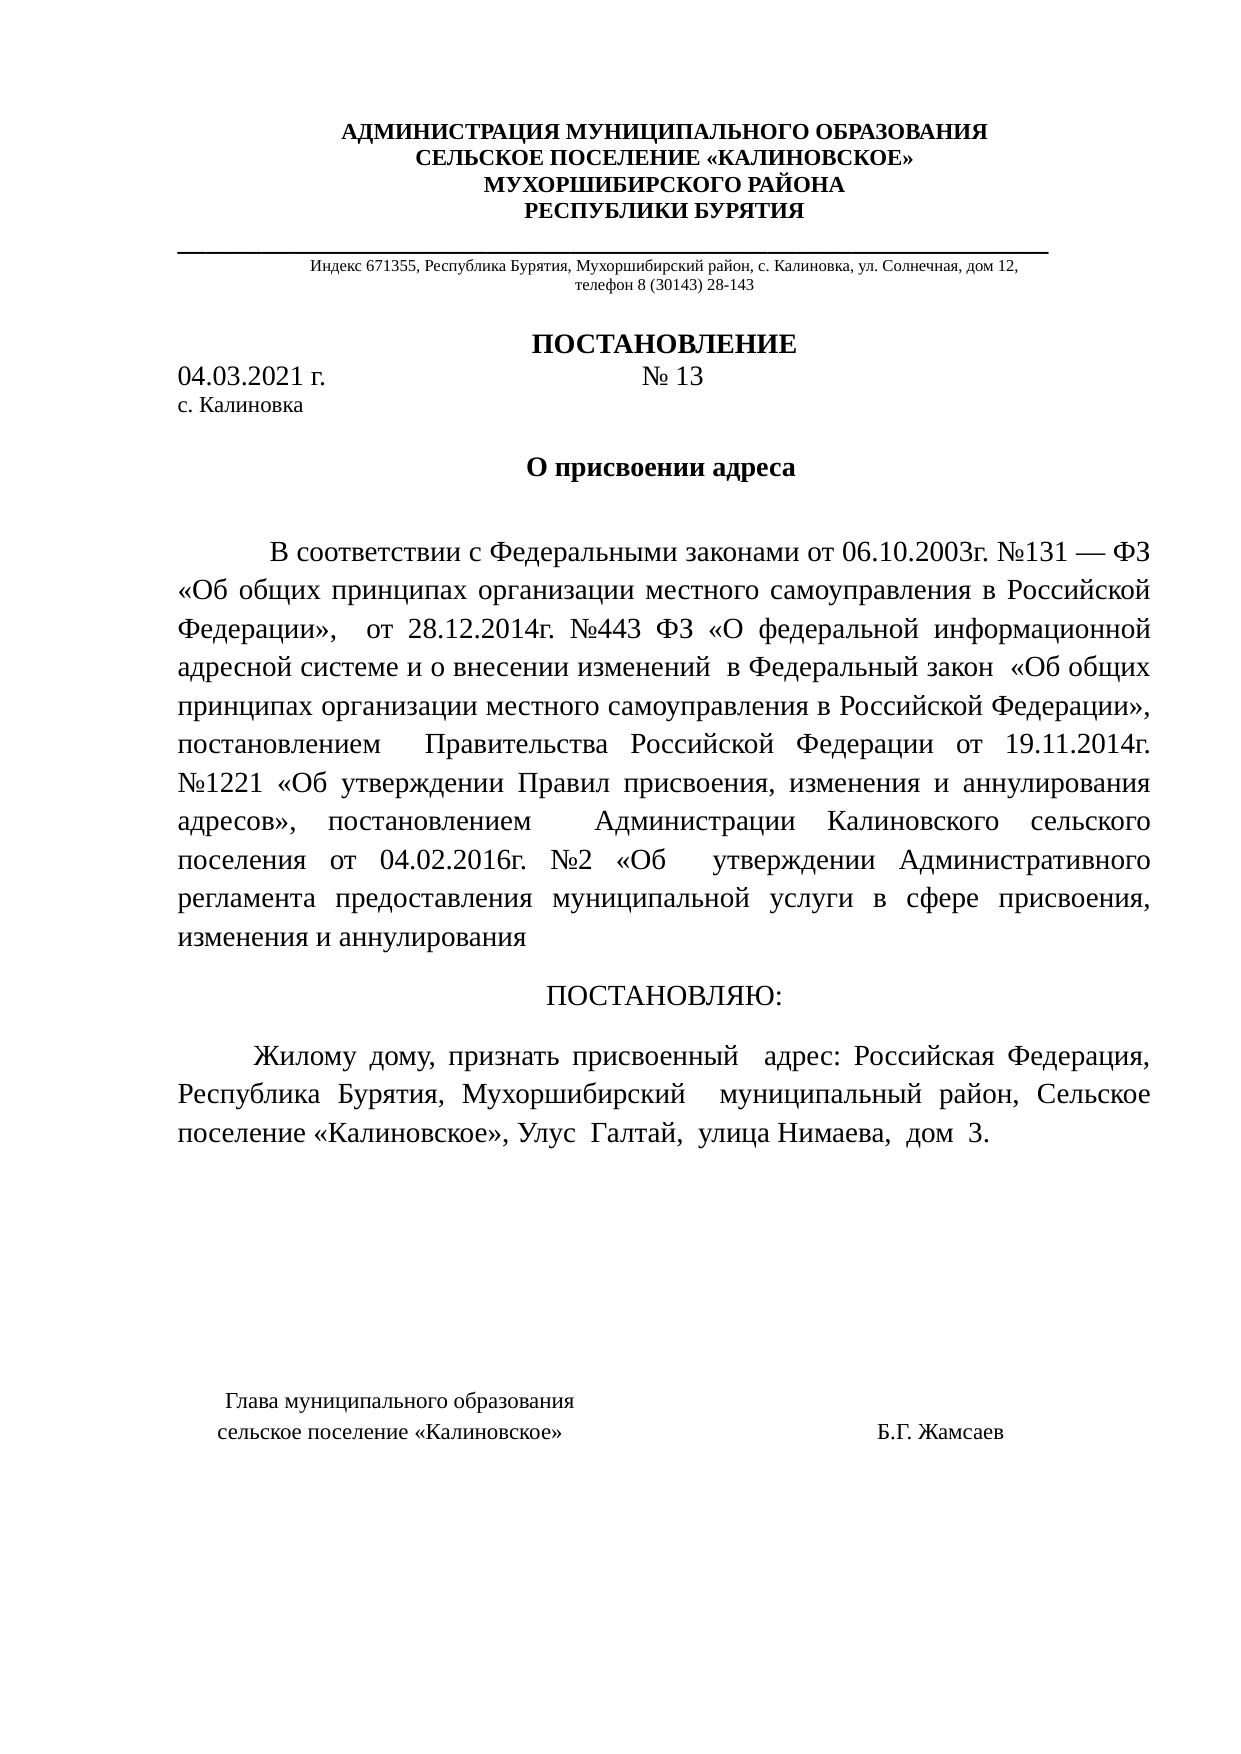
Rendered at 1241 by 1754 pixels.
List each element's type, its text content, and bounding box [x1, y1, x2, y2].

text ПОСТАНОВЛЯЮ: [177, 978, 1152, 1012]
text Глава муниципального образования сельское поселение «Калиновское» Б.Г. Жамсаев [177, 1386, 1152, 1444]
text О присвоении адреса [177, 450, 1152, 483]
text Жилому дому, признать присвоенный адрес: Российская Федерация, Республика Бурятия, Мухоршибирский муниципальный район, Сельское поселение «Калиновское», Улус Галтай, улица Нимаева, дом 3. [177, 1038, 1152, 1148]
text 04.03.2021 г. № 13 [177, 359, 1152, 391]
text Индекс 671355, Республика Бурятия, Мухоршибирский район, с. Калиновка, ул. Солнечная, дом 12, [177, 256, 1152, 275]
text ПОСТАНОВЛЕНИЕ [177, 327, 1152, 359]
text телефон 8 (30143) 28-143 [177, 275, 1152, 294]
text РЕСПУБЛИКИ БУРЯТИЯ ______________________________________________________________ [177, 197, 1152, 256]
text СЕЛЬСКОЕ ПОСЕЛЕНИЕ «КАЛИНОВСКОЕ» [177, 144, 1152, 171]
text с. Калиновка [177, 391, 1152, 418]
text В соответствии с Федеральными законами от 06.10.2003г. №131 — ФЗ «Об общих принципах организации местного самоуправления в Российской Федерации», от 28.12.2014г. №443 ФЗ «О федеральной информационной адресной системе и о внесении изменений в Федеральный закон «Об общих принципах организации местного самоуправления в Российской Федерации», постановлением Правительства Российской Федерации от 19.11.2014г. №1221 «Об утверждении Правил присвоения, изменения и аннулирования адресов», постановлением Администрации Калиновского сельского поселения от 04.02.2016г. №2 «Об утверждении Административного регламента предоставления муниципальной услуги в сфере присвоения, изменения и аннулирования [177, 534, 1152, 953]
text МУХОРШИБИРСКОГО РАЙОНА [177, 171, 1152, 197]
text АДМИНИСТРАЦИЯ МУНИЦИПАЛЬНОГО ОБРАЗОВАНИЯ [177, 118, 1152, 144]
